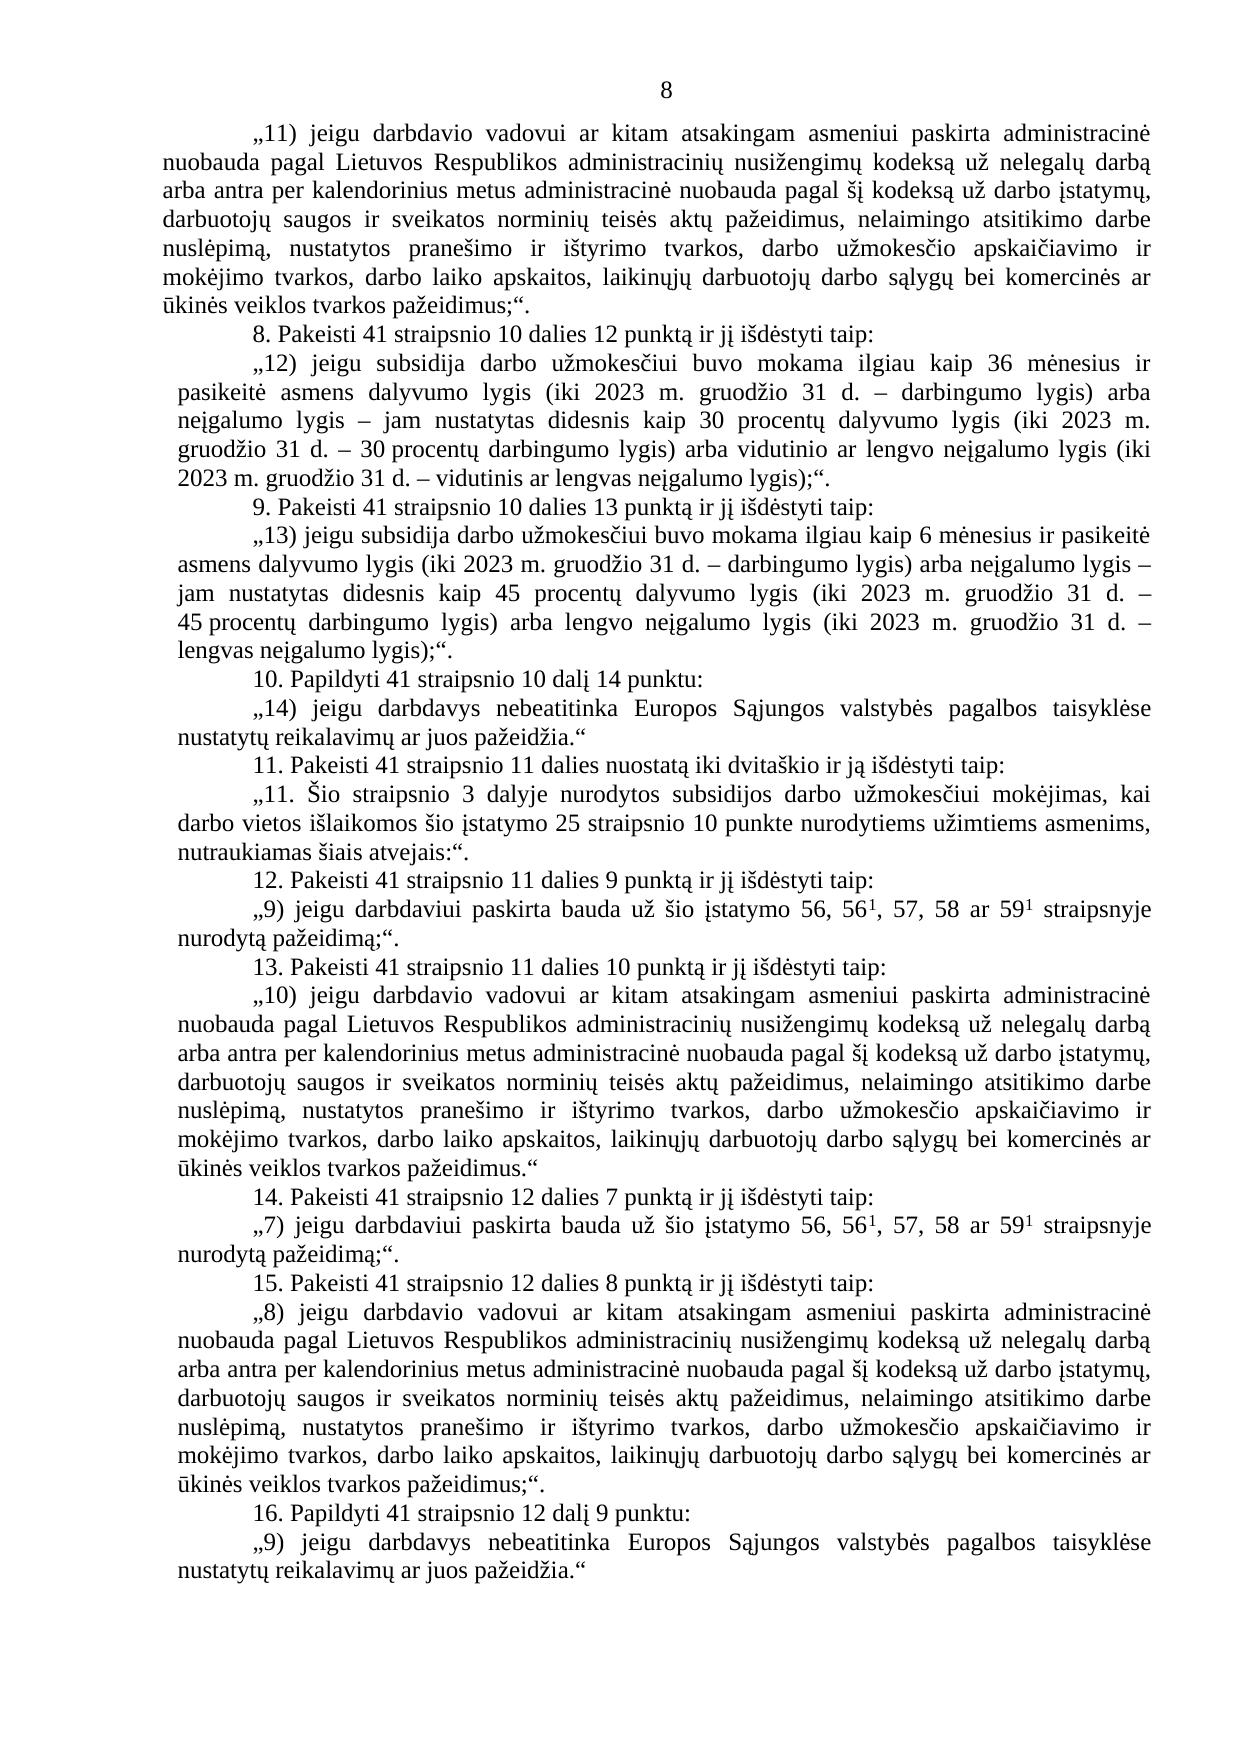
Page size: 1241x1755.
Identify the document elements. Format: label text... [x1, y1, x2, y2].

text „11. Šio straipsnio 3 dalyje nurodytos subsidijos darbo užmokesčiui mokėjimas, kai darbo vietos išlaikomos šio įstatymo 25 straipsnio 10 punkte nurodytiems užimtiems asmenims, nutraukiamas šiais atvejais:“. [177, 779, 1152, 866]
text „7) jeigu darbdaviui paskirta bauda už šio įstatymo 56, 561, 57, 58 ar 591 straipsnyje nurodytą pažeidimą;“. [177, 1211, 1152, 1268]
text 13. Pakeisti 41 straipsnio 11 dalies 10 punktą ir jį išdėstyti taip: [177, 952, 1152, 981]
text „12) jeigu subsidija darbo užmokesčiui buvo mokama ilgiau kaip 36 mėnesius ir pasikeitė asmens dalyvumo lygis (iki 2023 m. gruodžio 31 d. – darbingumo lygis) arba neįgalumo lygis – jam nustatytas didesnis kaip 30 procentų dalyvumo lygis (iki 2023 m. gruodžio 31 d. – 30 procentų darbingumo lygis) arba vidutinio ar lengvo neįgalumo lygis (iki 2023 m. gruodžio 31 d. – vidutinis ar lengvas neįgalumo lygis);“. [177, 348, 1152, 492]
text „11) jeigu darbdavio vadovui ar kitam atsakingam asmeniui paskirta administracinė nuobauda pagal Lietuvos Respublikos administracinių nusižengimų kodeksą už nelegalų darbą arba antra per kalendorinius metus administracinė nuobauda pagal šį kodeksą už darbo įstatymų, darbuotojų saugos ir sveikatos norminių teisės aktų pažeidimus, nelaimingo atsitikimo darbe nuslėpimą, nustatytos pranešimo ir ištyrimo tvarkos, darbo užmokesčio apskaičiavimo ir mokėjimo tvarkos, darbo laiko apskaitos, laikinųjų darbuotojų darbo sąlygų bei komercinės ar ūkinės veiklos tvarkos pažeidimus;“. [162, 118, 1152, 319]
text 10. Papildyti 41 straipsnio 10 dalį 14 punktu: [177, 664, 1152, 693]
text 16. Papildyti 41 straipsnio 12 dalį 9 punktu: [177, 1498, 1152, 1527]
text 14. Pakeisti 41 straipsnio 12 dalies 7 punktą ir jį išdėstyti taip: [177, 1182, 1152, 1211]
text „8) jeigu darbdavio vadovui ar kitam atsakingam asmeniui paskirta administracinė nuobauda pagal Lietuvos Respublikos administracinių nusižengimų kodeksą už nelegalų darbą arba antra per kalendorinius metus administracinė nuobauda pagal šį kodeksą už darbo įstatymų, darbuotojų saugos ir sveikatos norminių teisės aktų pažeidimus, nelaimingo atsitikimo darbe nuslėpimą, nustatytos pranešimo ir ištyrimo tvarkos, darbo užmokesčio apskaičiavimo ir mokėjimo tvarkos, darbo laiko apskaitos, laikinųjų darbuotojų darbo sąlygų bei komercinės ar ūkinės veiklos tvarkos pažeidimus;“. [177, 1297, 1152, 1498]
text 9. Pakeisti 41 straipsnio 10 dalies 13 punktą ir jį išdėstyti taip: [177, 492, 1152, 521]
text „10) jeigu darbdavio vadovui ar kitam atsakingam asmeniui paskirta administracinė nuobauda pagal Lietuvos Respublikos administracinių nusižengimų kodeksą už nelegalų darbą arba antra per kalendorinius metus administracinė nuobauda pagal šį kodeksą už darbo įstatymų, darbuotojų saugos ir sveikatos norminių teisės aktų pažeidimus, nelaimingo atsitikimo darbe nuslėpimą, nustatytos pranešimo ir ištyrimo tvarkos, darbo užmokesčio apskaičiavimo ir mokėjimo tvarkos, darbo laiko apskaitos, laikinųjų darbuotojų darbo sąlygų bei komercinės ar ūkinės veiklos tvarkos pažeidimus.“ [177, 981, 1152, 1182]
text „14) jeigu darbdavys nebeatitinka Europos Sąjungos valstybės pagalbos taisyklėse nustatytų reikalavimų ar juos pažeidžia.“ [177, 693, 1152, 751]
text „9) jeigu darbdavys nebeatitinka Europos Sąjungos valstybės pagalbos taisyklėse nustatytų reikalavimų ar juos pažeidžia.“ [177, 1527, 1152, 1584]
text 15. Pakeisti 41 straipsnio 12 dalies 8 punktą ir jį išdėstyti taip: [177, 1268, 1152, 1297]
text 11. Pakeisti 41 straipsnio 11 dalies nuostatą iki dvitaškio ir ją išdėstyti taip: [177, 751, 1152, 779]
text „9) jeigu darbdaviui paskirta bauda už šio įstatymo 56, 561, 57, 58 ar 591 straipsnyje nurodytą pažeidimą;“. [177, 894, 1152, 952]
text „13) jeigu subsidija darbo užmokesčiui buvo mokama ilgiau kaip 6 mėnesius ir pasikeitė asmens dalyvumo lygis (iki 2023 m. gruodžio 31 d. – darbingumo lygis) arba neįgalumo lygis – jam nustatytas didesnis kaip 45 procentų dalyvumo lygis (iki 2023 m. gruodžio 31 d. – 45 procentų darbingumo lygis) arba lengvo neįgalumo lygis (iki 2023 m. gruodžio 31 d. – lengvas neįgalumo lygis);“. [177, 521, 1152, 664]
text 8. Pakeisti 41 straipsnio 10 dalies 12 punktą ir jį išdėstyti taip: [177, 319, 1152, 348]
text 12. Pakeisti 41 straipsnio 11 dalies 9 punktą ir jį išdėstyti taip: [177, 866, 1152, 894]
